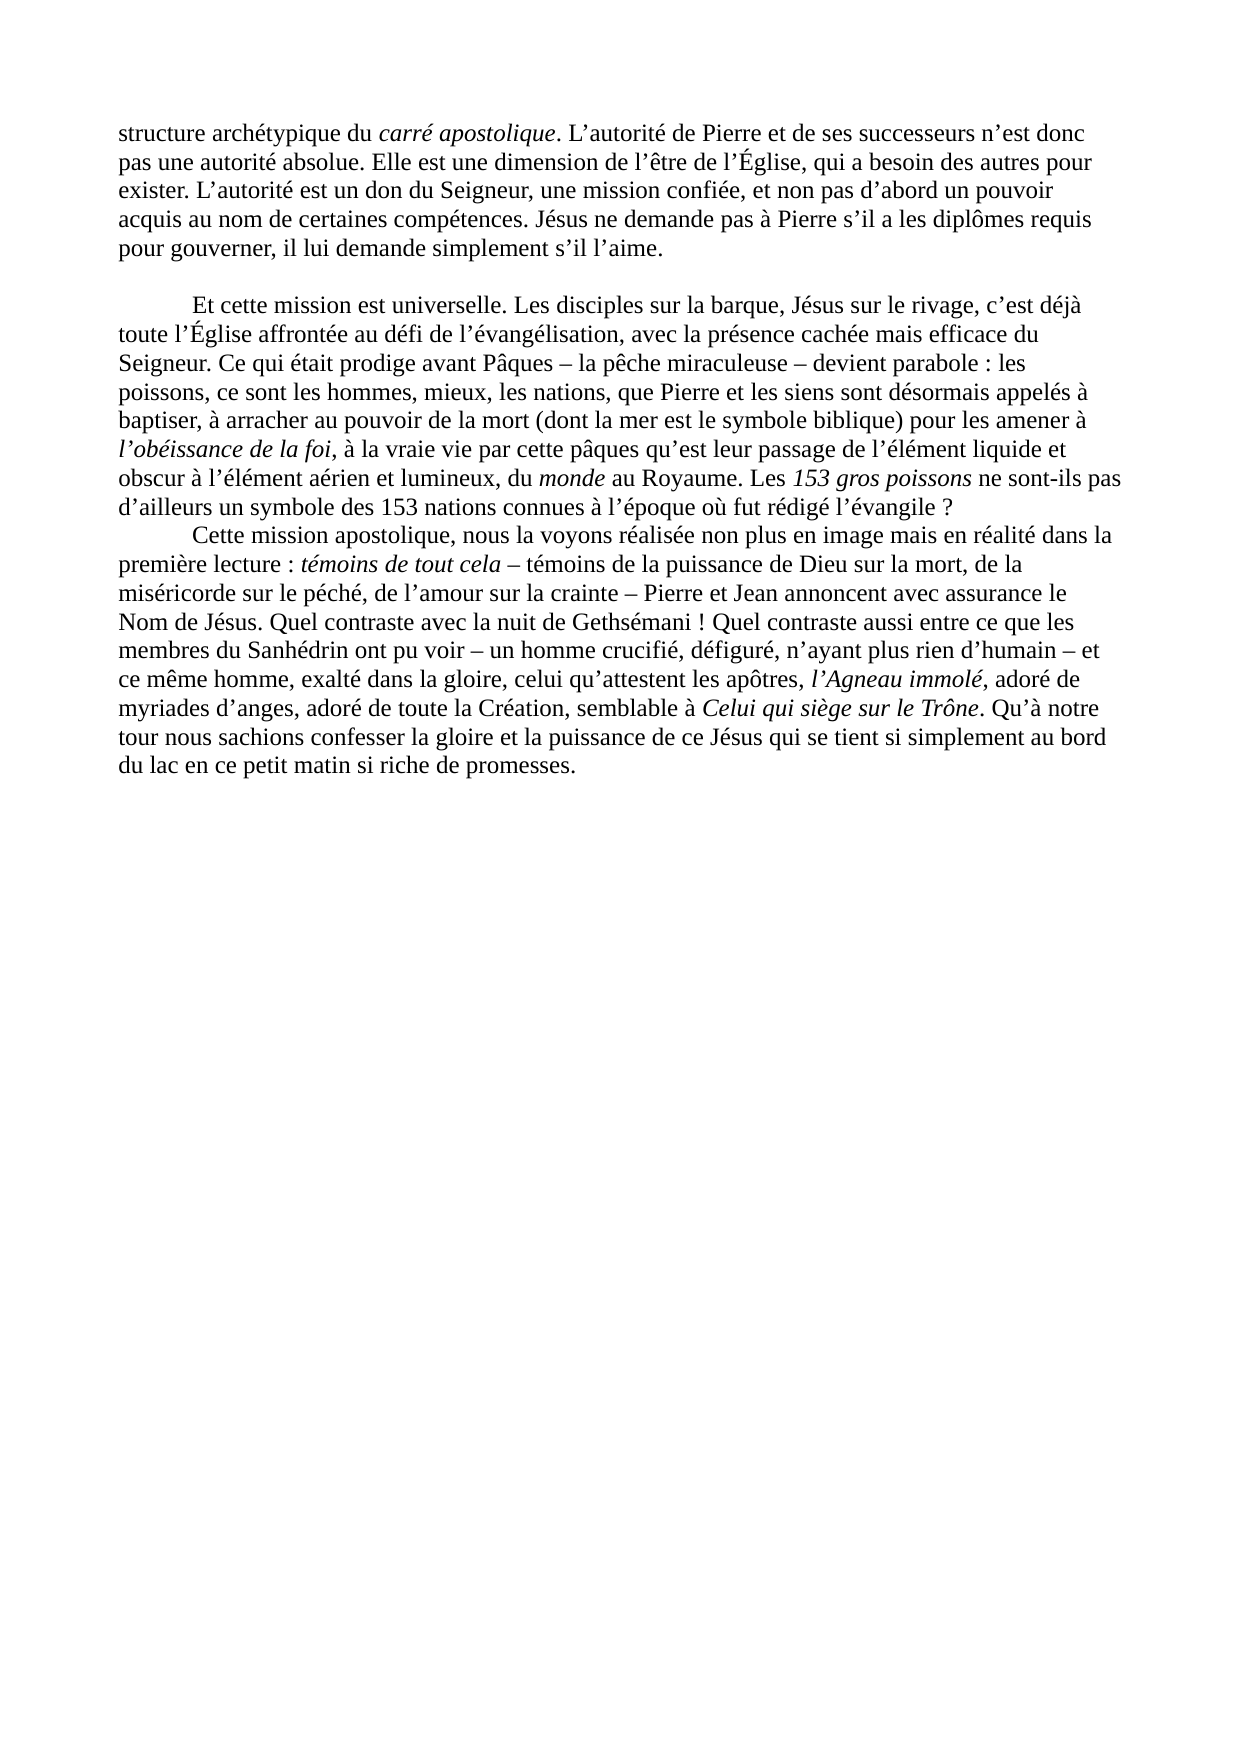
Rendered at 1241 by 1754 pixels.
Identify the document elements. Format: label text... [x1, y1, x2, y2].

text Cette mission apostolique, nous la voyons réalisée non plus en image mais en réalité dans la première lecture : témoins de tout cela – témoins de la puissance de Dieu sur la mort, de la miséricorde sur le péché, de l’amour sur la crainte – Pierre et Jean annoncent avec assurance le Nom de Jésus. Quel contraste avec la nuit de Gethsémani ! Quel contraste aussi entre ce que les membres du Sanhédrin ont pu voir – un homme crucifié, défiguré, n’ayant plus rien d’humain – et ce même homme, exalté dans la gloire, celui qu’attestent les apôtres, l’Agneau immolé, adoré de myriades d’anges, adoré de toute la Création, semblable à Celui qui siège sur le Trône. Qu’à notre tour nous sachions confesser la gloire et la puissance de ce Jésus qui se tient si simplement au bord du lac en ce petit matin si riche de promesses. [118, 521, 1122, 779]
text structure archétypique du carré apostolique. L’autorité de Pierre et de ses successeurs n’est donc pas une autorité absolue. Elle est une dimension de l’être de l’Église, qui a besoin des autres pour exister. L’autorité est un don du Seigneur, une mission confiée, et non pas d’abord un pouvoir acquis au nom de certaines compétences. Jésus ne demande pas à Pierre s’il a les diplômes requis pour gouverner, il lui demande simplement s’il l’aime. [118, 118, 1122, 262]
text Et cette mission est universelle. Les disciples sur la barque, Jésus sur le rivage, c’est déjà toute l’Église affrontée au défi de l’évangélisation, avec la présence cachée mais efficace du Seigneur. Ce qui était prodige avant Pâques – la pêche miraculeuse – devient parabole : les poissons, ce sont les hommes, mieux, les nations, que Pierre et les siens sont désormais appelés à baptiser, à arracher au pouvoir de la mort (dont la mer est le symbole biblique) pour les amener à l’obéissance de la foi, à la vraie vie par cette pâques qu’est leur passage de l’élément liquide et obscur à l’élément aérien et lumineux, du monde au Royaume. Les 153 gros poissons ne sont-ils pas d’ailleurs un symbole des 153 nations connues à l’époque où fut rédigé l’évangile ? [118, 291, 1122, 521]
